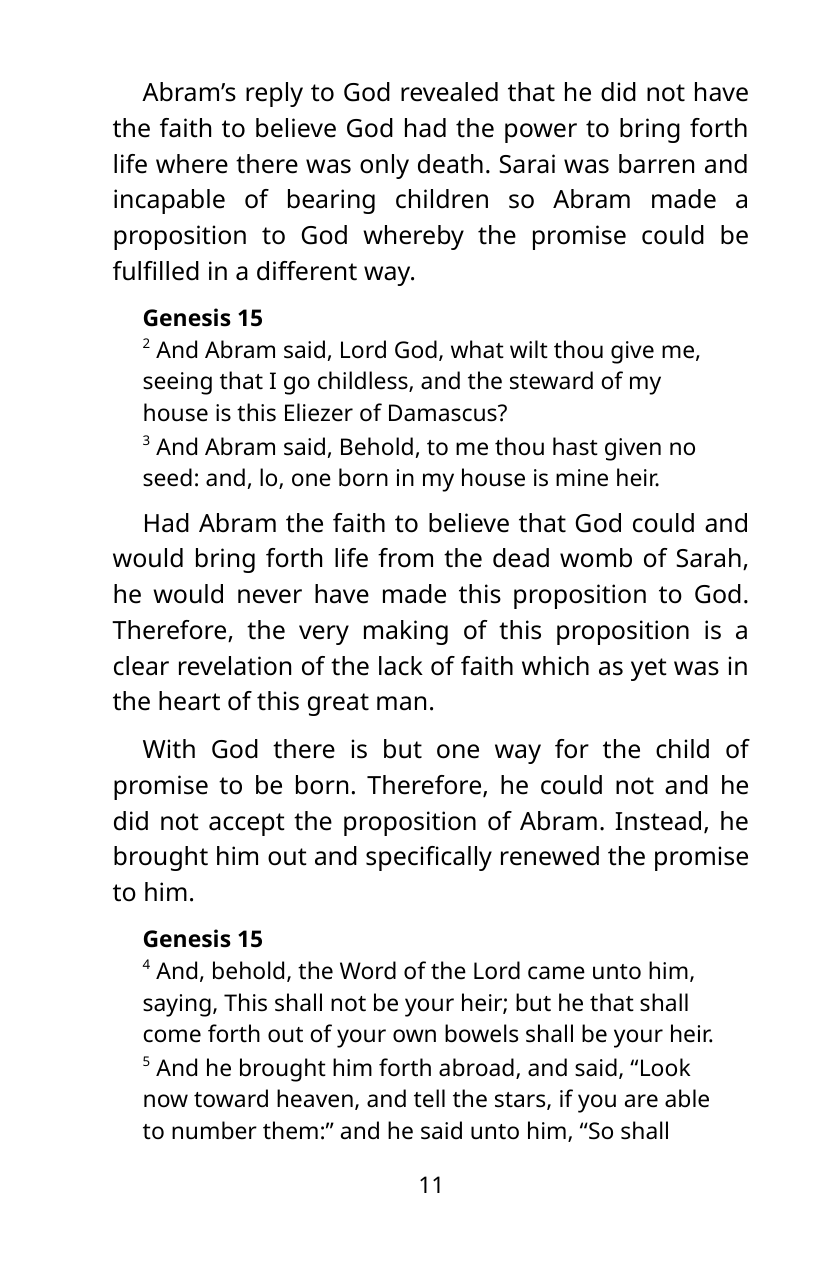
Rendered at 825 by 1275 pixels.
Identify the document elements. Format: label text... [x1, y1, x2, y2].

text Genesis 15 [142, 923, 750, 954]
text Abram’s reply to God revealed that he did not have the faith to believe God had the power to bring forth life where there was only death. Sarai was barren and incapable of bearing children so Abram made a proposition to God whereby the promise could be fulfilled in a different way. [112, 75, 750, 288]
text Had Abram the faith to believe that God could and would bring forth life from the dead womb of Sarah, he would never have made this proposition to God. Therefore, the very making of this proposition is a clear revelation of the lack of faith which as yet was in the heart of this great man. [112, 505, 750, 718]
text 2 And Abram said, Lord God, what wilt thou give me, seeing that I go childless, and the steward of my house is this Eliezer of Damascus? [142, 334, 720, 428]
text 5 And he brought him forth abroad, and said, “Look now toward heaven, and tell the stars, if you are able to number them:” and he said unto him, “So shall [142, 1052, 720, 1146]
text Genesis 15 [142, 301, 750, 333]
text With God there is but one way for the child of promise to be born. Therefore, he could not and he did not accept the proposition of Abram. Instead, he brought him out and specifically renewed the promise to him. [112, 732, 750, 909]
text 3 And Abram said, Behold, to me thou hast given no seed: and, lo, one born in my house is mine heir. [142, 431, 720, 493]
text 4 And, behold, the Word of the Lord came unto him, saying, This shall not be your heir; but he that shall come forth out of your own bowels shall be your heir. [142, 955, 720, 1049]
